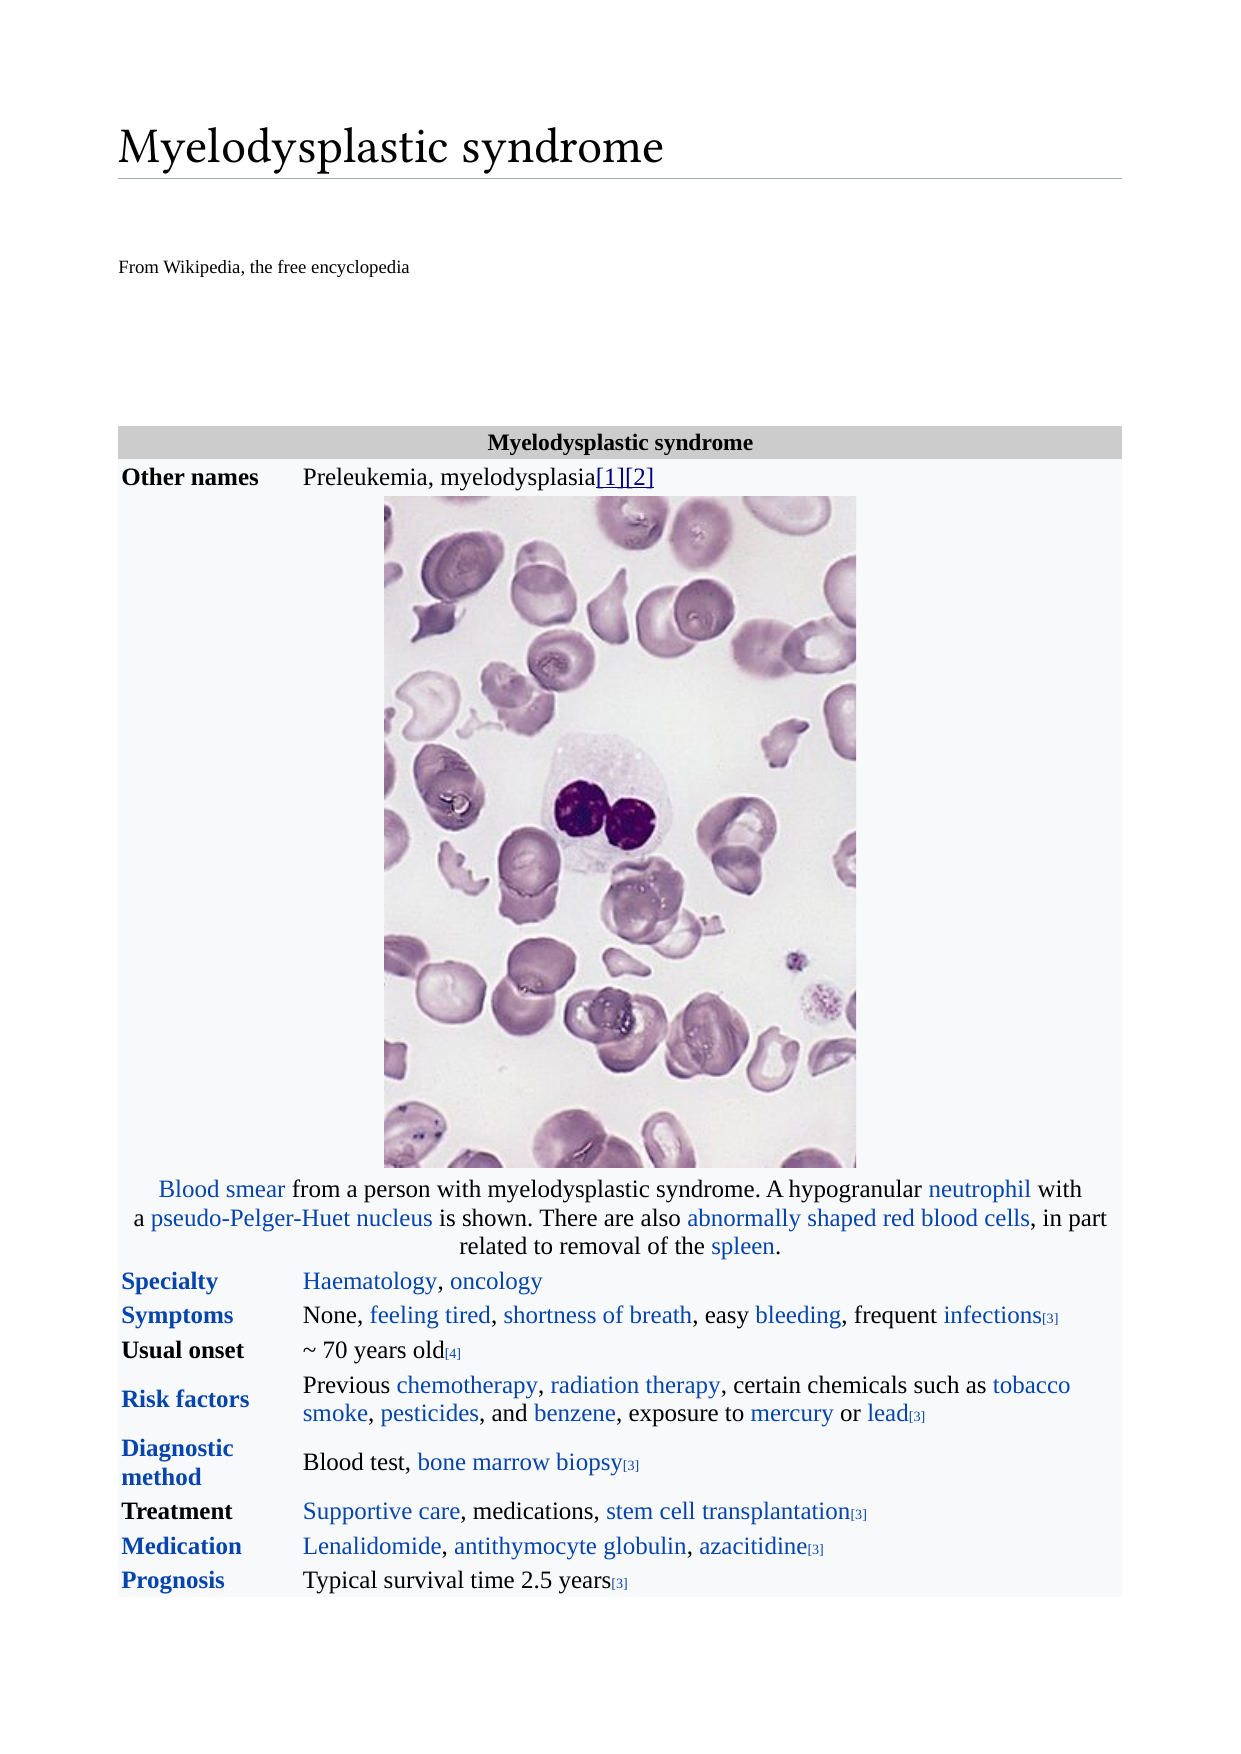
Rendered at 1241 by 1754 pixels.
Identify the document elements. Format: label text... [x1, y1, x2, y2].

table_cell Other names [118, 459, 300, 493]
table_cell ~ 70 years old[4] [300, 1332, 1122, 1367]
table_cell Specialty [118, 1263, 300, 1298]
table_cell Diagnostic method [118, 1430, 300, 1493]
picture [384, 496, 857, 1168]
table_cell Blood test, bone marrow biopsy[3] [300, 1430, 1122, 1493]
table_cell Usual onset [118, 1332, 300, 1367]
table_cell Previous chemotherapy, radiation therapy, certain chemicals such as tobacco smoke, pesticides, and benzene, exposure to mercury or lead[3] [300, 1367, 1122, 1430]
table_cell [118, 493, 1122, 1171]
table_header Myelodysplastic syndrome [118, 426, 1122, 459]
table_cell Blood smear from a person with myelodysplastic syndrome. A hypogranular neutrophil with a pseudo-Pelger-Huet nucleus is shown. There are also abnormally shaped red blood cells, in part related to removal of the spleen. [118, 1171, 1122, 1263]
table_cell None, feeling tired, shortness of breath, easy bleeding, frequent infections[3] [300, 1298, 1122, 1332]
table_cell Risk factors [118, 1367, 300, 1430]
table_cell Typical survival time 2.5 years[3] [300, 1563, 1122, 1597]
table_cell Medication [118, 1528, 300, 1563]
subtitle Myelodysplastic syndrome [118, 118, 1122, 178]
table_cell Lenalidomide, antithymocyte globulin, azacitidine[3] [300, 1528, 1122, 1563]
table_cell Symptoms [118, 1298, 300, 1332]
table_cell Treatment [118, 1494, 300, 1528]
table_cell Prognosis [118, 1563, 300, 1597]
table_cell Haematology, oncology [300, 1263, 1122, 1298]
text From Wikipedia, the free encyclopedia [118, 256, 1122, 277]
table_cell Preleukemia, myelodysplasia[1][2] [300, 459, 1122, 493]
table_cell Supportive care, medications, stem cell transplantation[3] [300, 1494, 1122, 1528]
